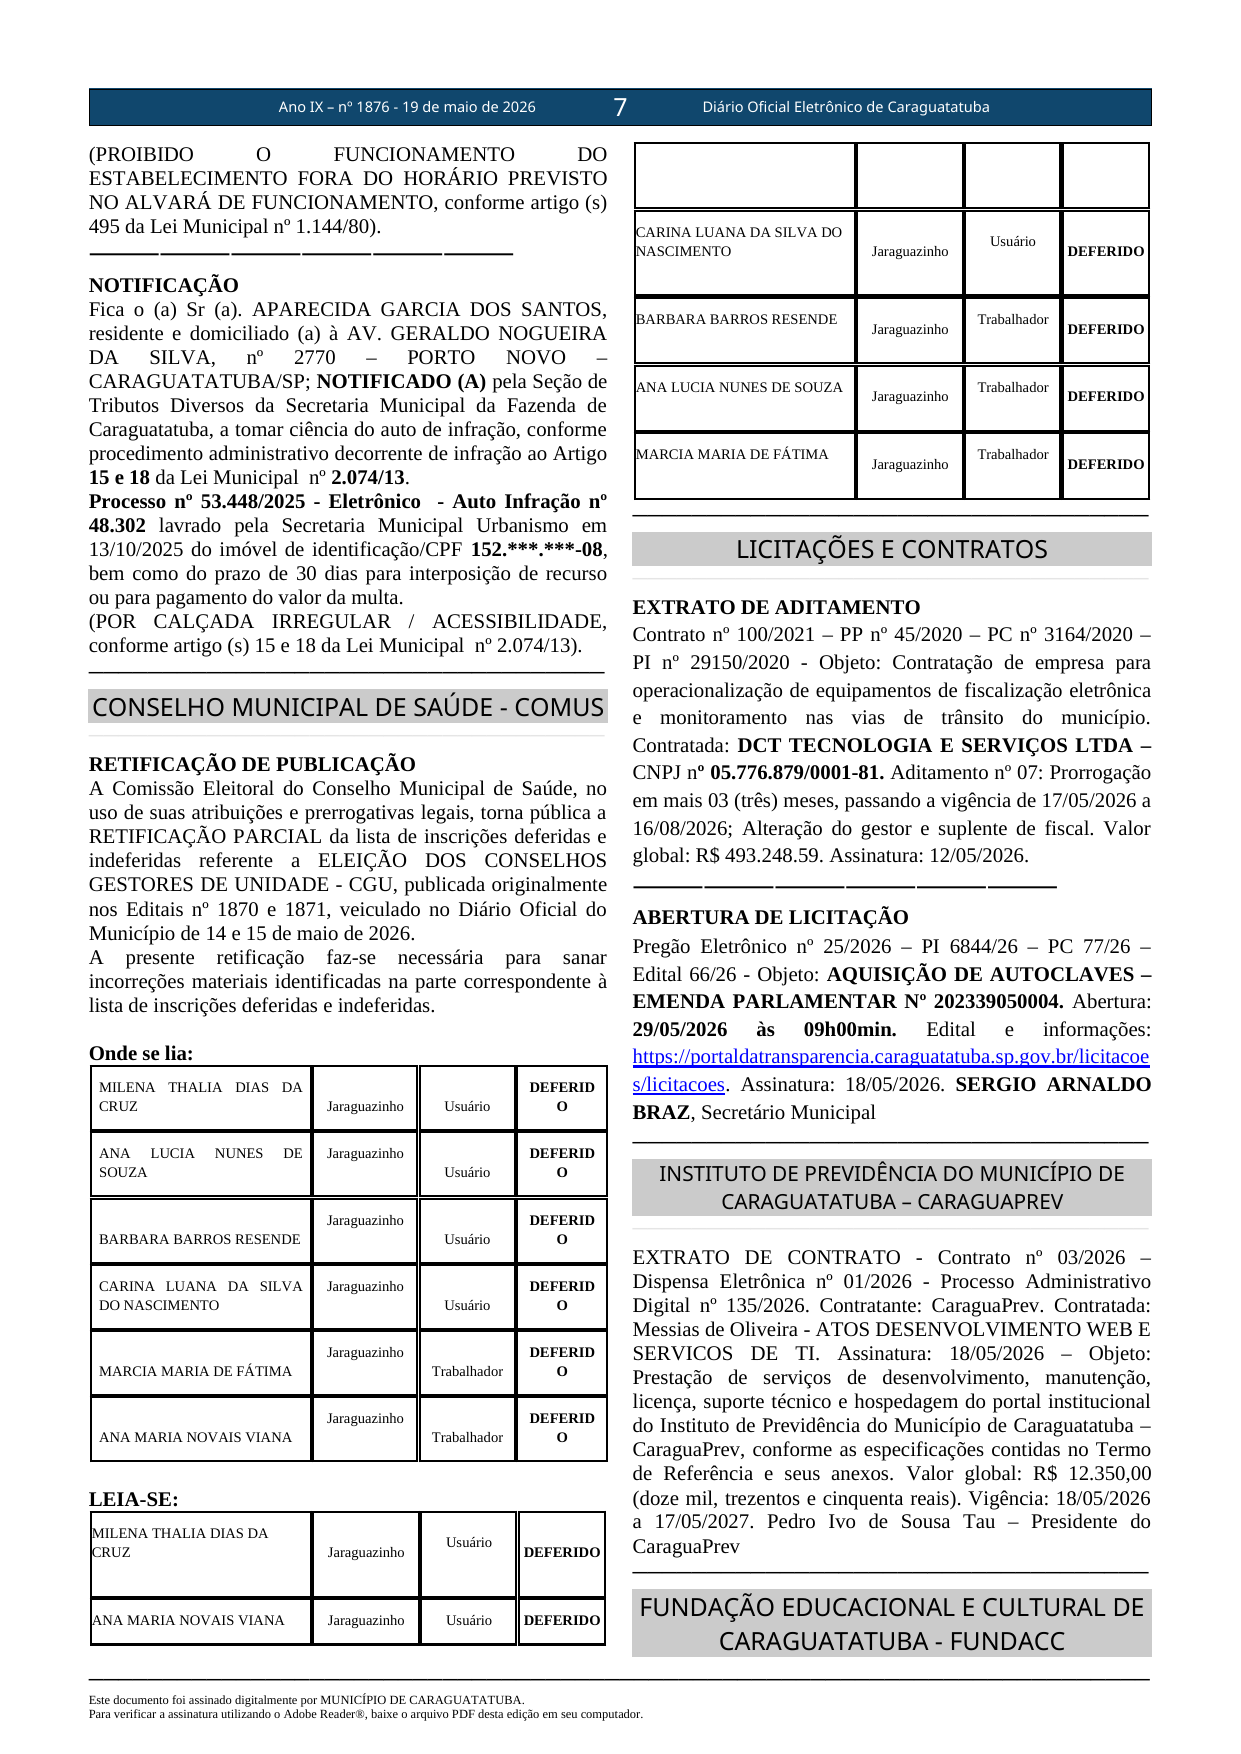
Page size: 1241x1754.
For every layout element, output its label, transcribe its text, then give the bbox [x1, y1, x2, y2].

text A Comissão Eleitoral do Conselho Municipal de Saúde, no uso de suas atribuições e prerrogativas legais, torna pública a RETIFICAÇÃO PARCIAL da lista de inscrições deferidas e indeferidas referente a ELEIÇÃO DOS CONSELHOS GESTORES DE UNIDADE - CGU, publicada originalmente nos Editais nº 1870 e 1871, veiculado no Diário Oficial do Município de 14 e 15 de maio de 2026. [88, 776, 608, 944]
text ─────────────────────────────────── [632, 1558, 1152, 1584]
table_cell CARINA LUANA DA SILVA DO NASCIMENTO [636, 212, 854, 294]
table_cell CARINA LUANA DA SILVA DO NASCIMENTO [92, 1266, 310, 1328]
table_cell MARCIA MARIA DE FÁTIMA [92, 1332, 310, 1394]
text RETIFICAÇÃO DE PUBLICAÇÃO [88, 752, 608, 776]
text LEIA-SE: [88, 1486, 608, 1511]
table_cell ANA LUCIA NUNES DE SOUZA [92, 1133, 310, 1195]
table_cell DEFERIDO [1064, 434, 1148, 498]
table_cell [636, 144, 854, 207]
table_cell DEFERIDO [518, 1133, 606, 1195]
table_cell Usuário [421, 1200, 514, 1262]
table_header Usuário [421, 1067, 514, 1129]
table_cell Jaraguazinho [314, 1133, 416, 1195]
table_cell Jaraguazinho [314, 1200, 416, 1262]
text CONSELHO MUNICIPAL DE SAÚDE - COMUS [88, 689, 608, 723]
table_header Jaraguazinho [314, 1067, 416, 1129]
table_cell DEFERIDO [518, 1332, 606, 1394]
table_cell Trabalhador [966, 367, 1059, 430]
table_cell Trabalhador [421, 1332, 514, 1394]
text NOTIFICAÇÃO [88, 272, 608, 297]
table_cell Jaraguazinho [314, 1600, 418, 1643]
table_cell Usuário [422, 1600, 515, 1643]
text ─────────────────────────────────── [632, 566, 1152, 590]
table_header MILENA THALIA DIAS DA CRUZ [92, 1067, 310, 1129]
text A presente retificação faz-se necessária para sanar incorreções materiais identificadas na parte correspondente à lista de inscrições deferidas e indeferidas. [88, 944, 608, 1017]
text Contrato nº 100/2021 – PP nº 45/2020 – PC nº 3164/2020 – PI nº 29150/2020 - Objeto: Contratação de empresa para operacionalização de equipamentos de fiscalização eletrônica e monitoramento nas vias de trânsito do município. Contratada: DCT TECNOLOGIA E SERVIÇOS LTDA – CNPJ nº 05.776.879/0001-81. Aditamento nº 07: Prorrogação em mais 03 (três) meses, passando a vigência de 17/05/2026 a 16/08/2026; Alteração do gestor e suplente de fiscal. Valor global: R$ 493.248.59. Assinatura: 12/05/2026. [632, 622, 1152, 867]
text Onde se lia: [88, 1041, 608, 1065]
text ─────────────────────────────────── [632, 500, 1152, 527]
table_cell BARBARA BARROS RESENDE [636, 299, 854, 362]
table_cell [858, 144, 962, 207]
text ─────────────────────────────────── [88, 723, 608, 747]
table_cell Jaraguazinho [314, 1398, 416, 1460]
table_header Usuário [422, 1513, 515, 1596]
table_cell Jaraguazinho [858, 299, 962, 362]
table_header DEFERIDO [518, 1067, 606, 1129]
table_cell BARBARA BARROS RESENDE [92, 1200, 310, 1262]
table_cell DEFERIDO [1064, 212, 1148, 294]
text Processo nº 53.448/2025 - Eletrônico - Auto Infração nº 48.302 lavrado pela Secretaria Municipal Urbanismo em 13/10/2025 do imóvel de identificação/CPF 152.***.***-08, bem como do prazo de 30 dias para interposição de recurso ou para pagamento do valor da multa. [88, 489, 608, 609]
table_cell Jaraguazinho [858, 434, 962, 498]
table_cell ANA LUCIA NUNES DE SOUZA [636, 367, 854, 430]
text LICITAÇÕES E CONTRATOS [632, 532, 1152, 566]
text FUNDAÇÃO EDUCACIONAL E CULTURAL DE CARAGUATATUBA - FUNDACC [632, 1589, 1152, 1657]
table_cell DEFERIDO [518, 1398, 606, 1460]
table_cell Trabalhador [966, 299, 1059, 362]
text ⸻⸻⸻⸻⸻⸻ [632, 871, 1152, 899]
table_cell DEFERIDO [1064, 367, 1148, 430]
table_cell DEFERIDO [520, 1600, 604, 1643]
table_header Jaraguazinho [314, 1513, 418, 1596]
table_cell Jaraguazinho [858, 212, 962, 294]
table_cell Usuário [421, 1266, 514, 1328]
table_cell DEFERIDO [1064, 299, 1148, 362]
table_cell DEFERIDO [518, 1200, 606, 1262]
table_cell [1064, 144, 1148, 207]
table_cell MARCIA MARIA DE FÁTIMA [636, 434, 854, 498]
table_cell Usuário [421, 1133, 514, 1195]
text EXTRATO DE ADITAMENTO [632, 595, 1152, 619]
table_cell [966, 144, 1059, 207]
text EXTRATO DE CONTRATO - Contrato nº 03/2026 – Dispensa Eletrônica nº 01/2026 - Processo Administrativo Digital nº 135/2026. Contratante: CaraguaPrev. Contratada: Messias de Oliveira - ATOS DESENVOLVIMENTO WEB E SERVICOS DE TI. Assinatura: 18/05/2026 – Objeto: Prestação de serviços de desenvolvimento, manutenção, licença, suporte técnico e hospedagem do portal institucional do Instituto de Previdência do Município de Caraguatatuba – CaraguaPrev, conforme as especificações contidas no Termo de Referência e seus anexos. Valor global: R$ 12.350,00 (doze mil, trezentos e cinquenta reais). Vigência: 18/05/2026 a 17/05/2027. Pedro Ivo de Sousa Tau – Presidente do CaraguaPrev [632, 1245, 1152, 1558]
text (POR CALÇADA IRREGULAR / ACESSIBILIDADE, conforme artigo (s) 15 e 18 da Lei Municipal nº 2.074/13). [88, 609, 608, 657]
text Fica o (a) Sr (a). APARECIDA GARCIA DOS SANTOS, residente e domiciliado (a) à AV. GERALDO NOGUEIRA DA SILVA, nº 2770 – PORTO NOVO – CARAGUATATUBA/SP; NOTIFICADO (A) pela Seção de Tributos Diversos da Secretaria Municipal da Fazenda de Caraguatatuba, a tomar ciência do auto de infração, conforme procedimento administrativo decorrente de infração ao Artigo 15 e 18 da Lei Municipal nº 2.074/13. [88, 297, 608, 489]
text ABERTURA DE LICITAÇÃO [632, 905, 1152, 929]
text Pregão Eletrônico nº 25/2026 – PI 6844/26 – PC 77/26 – Edital 66/26 - Objeto: AQUISIÇÃO DE AUTOCLAVES – EMENDA PARLAMENTAR Nº 202339050004. Abertura: 29/05/2026 às 09h00min. Edital e informações: https://portaldatransparencia.caraguatatuba.sp.gov.br/licitacoes/licitacoes. Assinatura: 18/05/2026. SERGIO ARNALDO BRAZ, Secretário Municipal [632, 934, 1152, 1124]
table_cell Trabalhador [421, 1398, 514, 1460]
table_cell Jaraguazinho [858, 367, 962, 430]
text ─────────────────────────────────── [632, 1127, 1152, 1154]
table_cell Usuário [966, 212, 1059, 294]
text ⸻⸻⸻⸻⸻⸻ [88, 238, 608, 267]
table_cell ANA MARIA NOVAIS VIANA [92, 1600, 310, 1643]
table_cell Jaraguazinho [314, 1266, 416, 1328]
table_header DEFERIDO [520, 1513, 604, 1596]
table_cell DEFERIDO [518, 1266, 606, 1328]
text (PROIBIDO O FUNCIONAMENTO DO ESTABELECIMENTO FORA DO HORÁRIO PREVISTO NO ALVARÁ DE FUNCIONAMENTO, conforme artigo (s) 495 da Lei Municipal nº 1.144/80). [88, 142, 608, 238]
table_cell ANA MARIA NOVAIS VIANA [92, 1398, 310, 1460]
text Instituto de Previdência do Município de Caraguatatuba – CaraguaPrev [632, 1159, 1152, 1216]
table_cell Jaraguazinho [314, 1332, 416, 1394]
table_cell Trabalhador [966, 434, 1059, 498]
text ─────────────────────────────────── [88, 657, 608, 684]
table_header MILENA THALIA DIAS DA CRUZ [92, 1513, 310, 1596]
text ─────────────────────────────────── [632, 1216, 1152, 1240]
